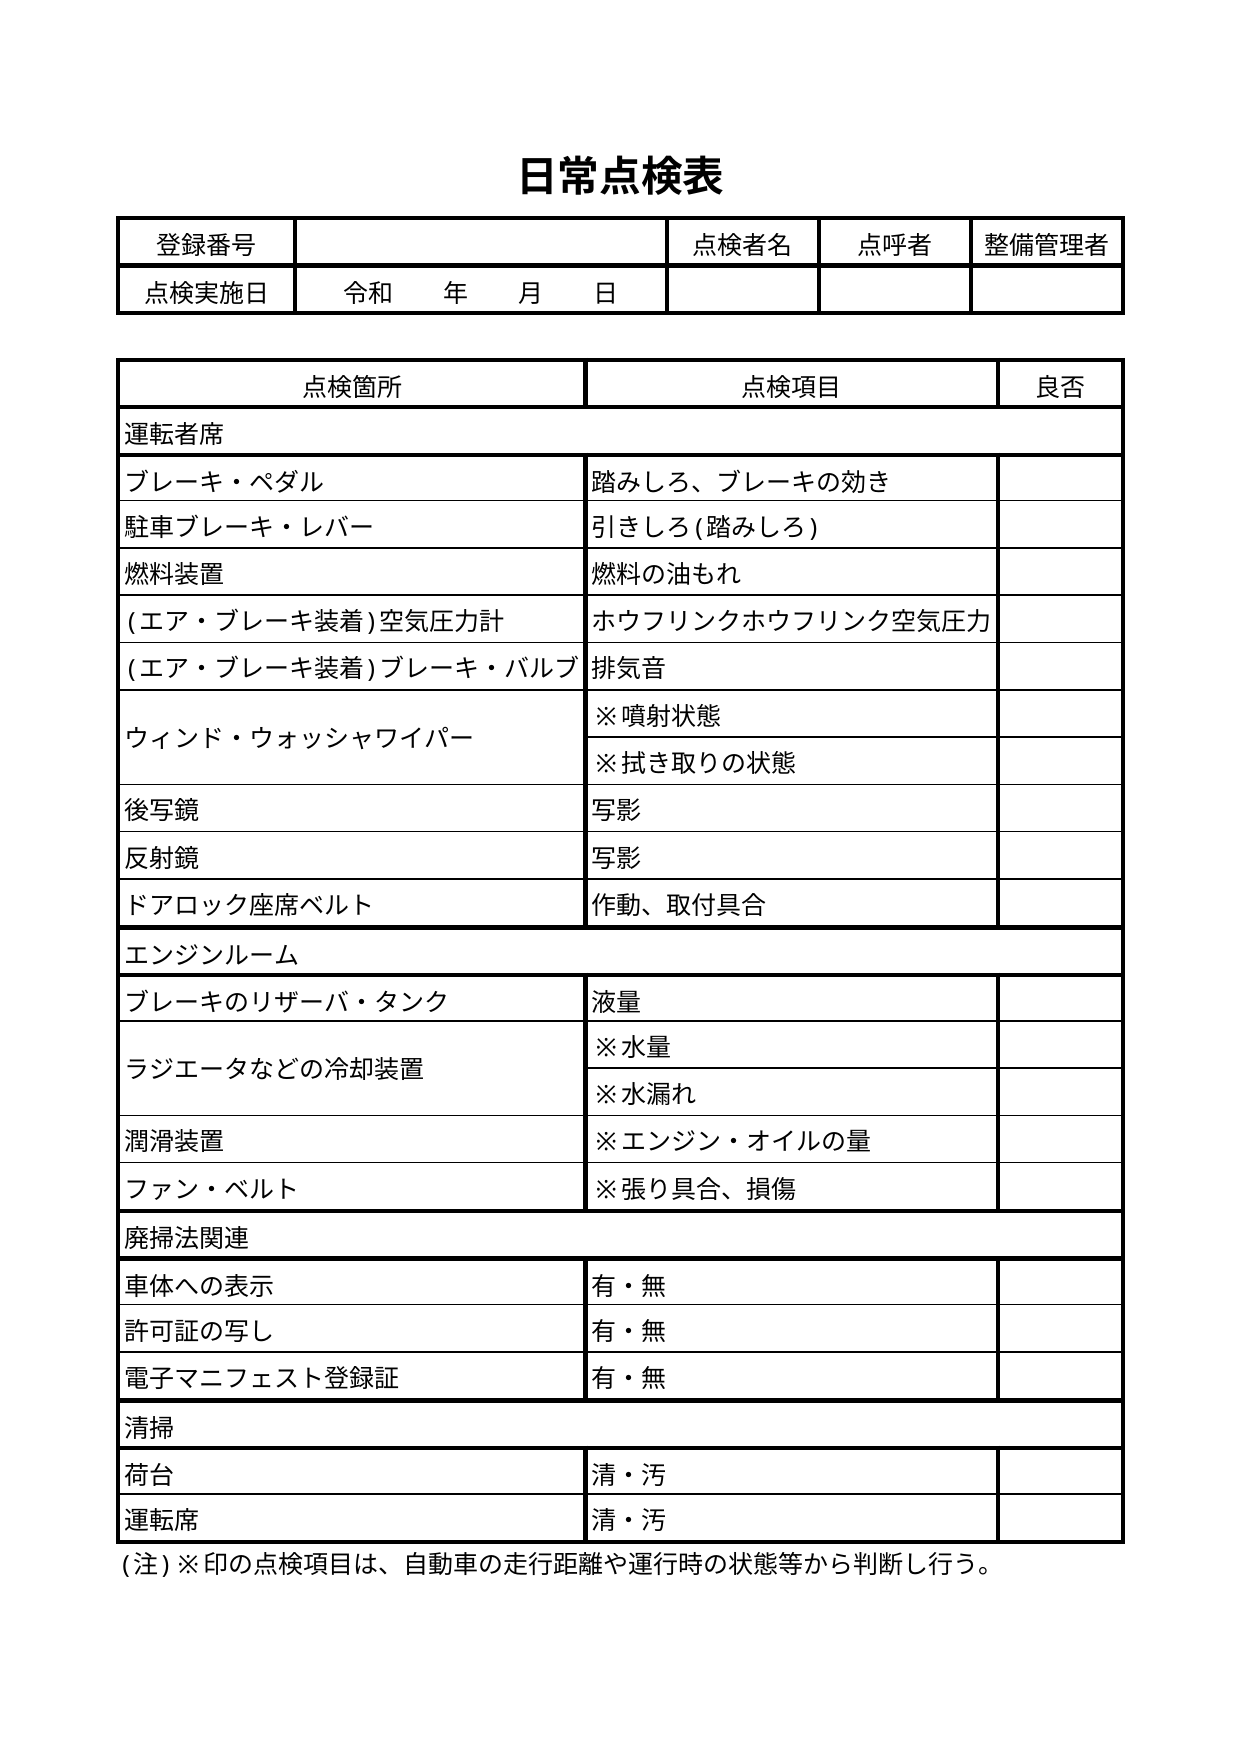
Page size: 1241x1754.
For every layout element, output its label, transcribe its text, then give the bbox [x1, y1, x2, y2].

table_header [297, 220, 665, 263]
table_header 登録番号 [120, 220, 293, 263]
table_cell ※拭き取りの状態 [588, 738, 996, 783]
table_cell [1000, 1450, 1121, 1493]
table_cell ※張り具合、損傷 [588, 1163, 996, 1209]
table_cell ホウフリンクホウフリンク空気圧力の上がり具合 [588, 596, 996, 642]
table_cell [1000, 738, 1121, 783]
table_cell 令和 年 月 日 [297, 268, 665, 311]
table_cell [1000, 1069, 1121, 1114]
table_cell [669, 268, 817, 311]
table_cell [1000, 1116, 1121, 1162]
table_cell 写影 [588, 785, 996, 831]
table_cell [1000, 785, 1121, 831]
table_cell [1000, 1305, 1121, 1351]
table_cell 写影 [588, 832, 996, 878]
table_cell 許可証の写し [120, 1305, 583, 1351]
table_cell [1000, 1261, 1121, 1304]
table_cell ウィンド・ウォッシャワイパー [120, 691, 583, 783]
table_cell 排気音 [588, 643, 996, 689]
table_cell 電子マニフェスト登録証 [120, 1353, 583, 1398]
table_cell [1000, 1495, 1121, 1540]
table_cell 廃掃法関連 [120, 1213, 1121, 1256]
table_cell ※噴射状態 [588, 691, 996, 736]
table_cell 荷台 [120, 1450, 583, 1493]
table_cell ブレーキ・ペダル [120, 457, 583, 500]
table_cell [1000, 643, 1121, 689]
table_cell [1000, 457, 1121, 500]
table_cell [1000, 691, 1121, 736]
table_cell 清・汚 [588, 1495, 996, 1540]
table_cell (エア・ブレーキ装着)ブレーキ・バルブ [120, 643, 583, 689]
table_cell 有・無 [588, 1305, 996, 1351]
table_cell 反射鏡 [120, 832, 583, 878]
table_cell [1000, 1022, 1121, 1067]
table_header 点呼者 [821, 220, 969, 263]
table_cell ラジエータなどの冷却装置 [120, 1022, 583, 1114]
table_cell [1000, 549, 1121, 594]
table_cell 清掃 [120, 1403, 1121, 1446]
table_cell [821, 268, 969, 311]
table_cell 有・無 [588, 1261, 996, 1304]
table_cell [1000, 1353, 1121, 1398]
table_cell 有・無 [588, 1353, 996, 1398]
table_cell ファン・ベルト [120, 1163, 583, 1209]
table_cell 潤滑装置 [120, 1116, 583, 1162]
table_cell [118, 315, 1123, 358]
table_cell 駐車ブレーキ・レバー [120, 501, 583, 547]
title 日常点検表 [118, 143, 1122, 203]
table_cell [1000, 501, 1121, 547]
table_cell ※エンジン・オイルの量 [588, 1116, 996, 1162]
table_cell ※水漏れ [588, 1069, 996, 1114]
table_cell エンジンルーム [120, 930, 1121, 973]
table_cell 清・汚 [588, 1450, 996, 1493]
table_cell 良否 [1000, 362, 1121, 405]
table_cell ブレーキのリザーバ・タンク [120, 977, 583, 1020]
table_cell ※水量 [588, 1022, 996, 1067]
table_cell 引きしろ(踏みしろ) [588, 501, 996, 547]
text (注)※印の点検項目は、自動車の走行距離や運行時の状態等から判断し行う。 [118, 1544, 1122, 1581]
table_cell 液量 [588, 977, 996, 1020]
table_cell [1000, 977, 1121, 1020]
table_cell [1000, 596, 1121, 642]
table_cell ドアロック座席ベルト [120, 880, 583, 925]
table_cell 点検箇所 [120, 362, 583, 405]
table_cell 運転者席 [120, 409, 1121, 452]
table_cell 運転席 [120, 1495, 583, 1540]
table_cell 点検項目 [588, 362, 996, 405]
table_cell [1000, 1163, 1121, 1209]
table_cell [1000, 832, 1121, 878]
table_cell 車体への表示 [120, 1261, 583, 1304]
table_cell [973, 268, 1121, 311]
table_cell 燃料装置 [120, 549, 583, 594]
table_header 整備管理者 [973, 220, 1121, 263]
table_header 点検者名 [669, 220, 817, 263]
table_cell [1000, 880, 1121, 925]
table_cell 燃料の油もれ [588, 549, 996, 594]
table_cell 作動、取付具合 [588, 880, 996, 925]
table_cell 踏みしろ、ブレーキの効き [588, 457, 996, 500]
table_cell 点検実施日 [120, 268, 293, 311]
table_cell 後写鏡 [120, 785, 583, 831]
table_cell (エア・ブレーキ装着)空気圧力計 [120, 596, 583, 642]
